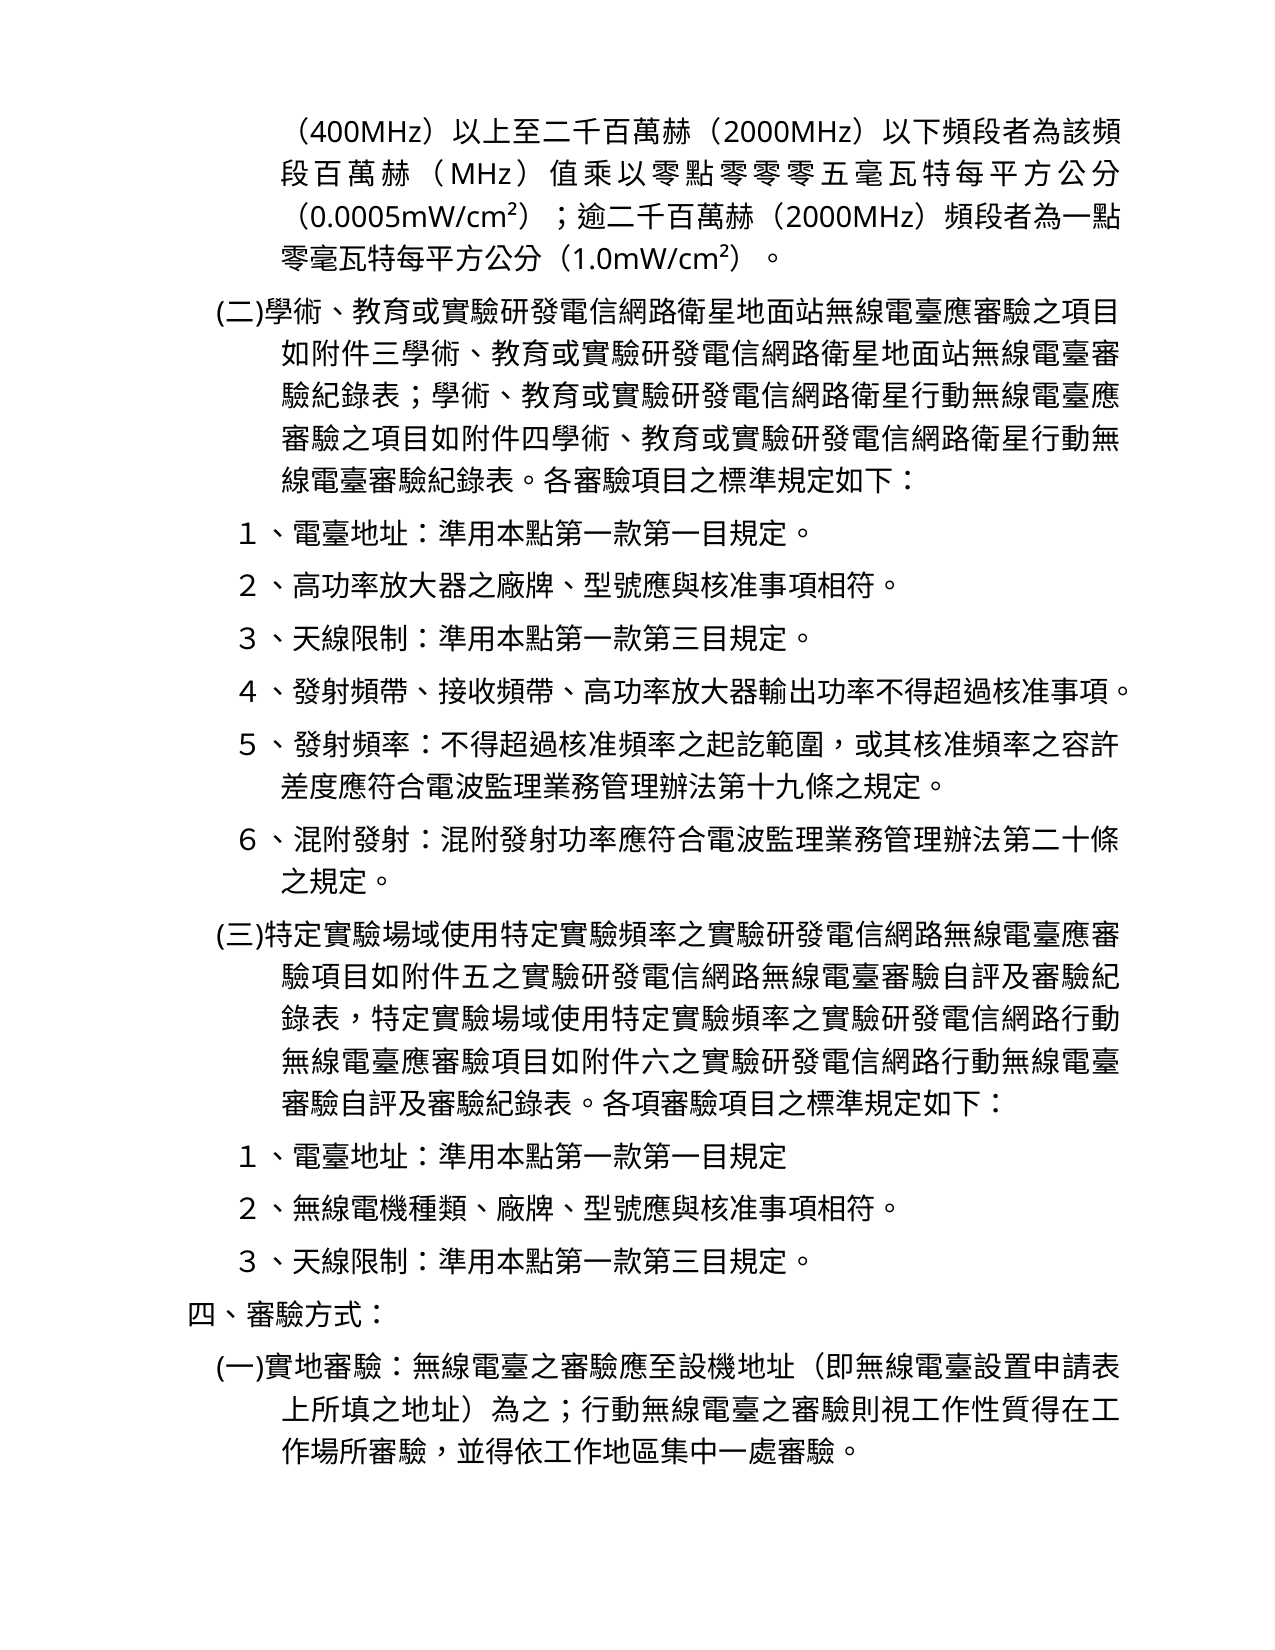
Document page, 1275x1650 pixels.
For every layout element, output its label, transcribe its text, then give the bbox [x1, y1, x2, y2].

text ５、發射頻率：不得超過核准頻率之起訖範圍，或其核准頻率之容許差度應符合電波監理業務管理辦法第十九條之規定。 [234, 721, 1122, 806]
text ２、無線電機種類、廠牌、型號應與核准事項相符。 [234, 1186, 1122, 1228]
text 四、審驗方式： [187, 1291, 1122, 1333]
text ４、發射頻帶、接收頻帶、高功率放大器輸出功率不得超過核准事項。 [234, 668, 1122, 711]
text (一)實地審驗：無線電臺之審驗應至設機地址（即無線電臺設置申請表上所填之地址）為之；行動無線電臺之審驗則視工作性質得在工作場所審驗，並得依工作地區集中一處審驗。 [208, 1344, 1122, 1471]
text ３、天線限制：準用本點第一款第三目規定。 [234, 616, 1122, 658]
text １、電臺地址：準用本點第一款第一目規定 [234, 1133, 1122, 1175]
text (三)特定實驗場域使用特定實驗頻率之實驗研發電信網路無線電臺應審驗項目如附件五之實驗研發電信網路無線電臺審驗自評及審驗紀錄表，特定實驗場域使用特定實驗頻率之實驗研發電信網路行動無線電臺應審驗項目如附件六之實驗研發電信網路行動無線電臺審驗自評及審驗紀錄表。各項審驗項目之標準規定如下： [208, 911, 1122, 1123]
text （400MHz）以上至二千百萬赫（2000MHz）以下頻段者為該頻段百萬赫（MHz）值乘以零點零零零五毫瓦特每平方公分（0.0005mW/cm²）；逾二千百萬赫（2000MHz）頻段者為一點零毫瓦特每平方公分（1.0mW/cm²）。 [234, 108, 1122, 278]
text １、電臺地址：準用本點第一款第一目規定。 [234, 510, 1122, 553]
text (二)學術、教育或實驗研發電信網路衛星地面站無線電臺應審驗之項目如附件三學術、教育或實驗研發電信網路衛星地面站無線電臺審驗紀錄表；學術、教育或實驗研發電信網路衛星行動無線電臺應審驗之項目如附件四學術、教育或實驗研發電信網路衛星行動無線電臺審驗紀錄表。各審驗項目之標準規定如下： [208, 288, 1122, 500]
text ６、混附發射：混附發射功率應符合電波監理業務管理辦法第二十條之規定。 [234, 816, 1122, 901]
text ３、天線限制：準用本點第一款第三目規定。 [234, 1238, 1122, 1281]
text ２、高功率放大器之廠牌、型號應與核准事項相符。 [234, 563, 1122, 605]
